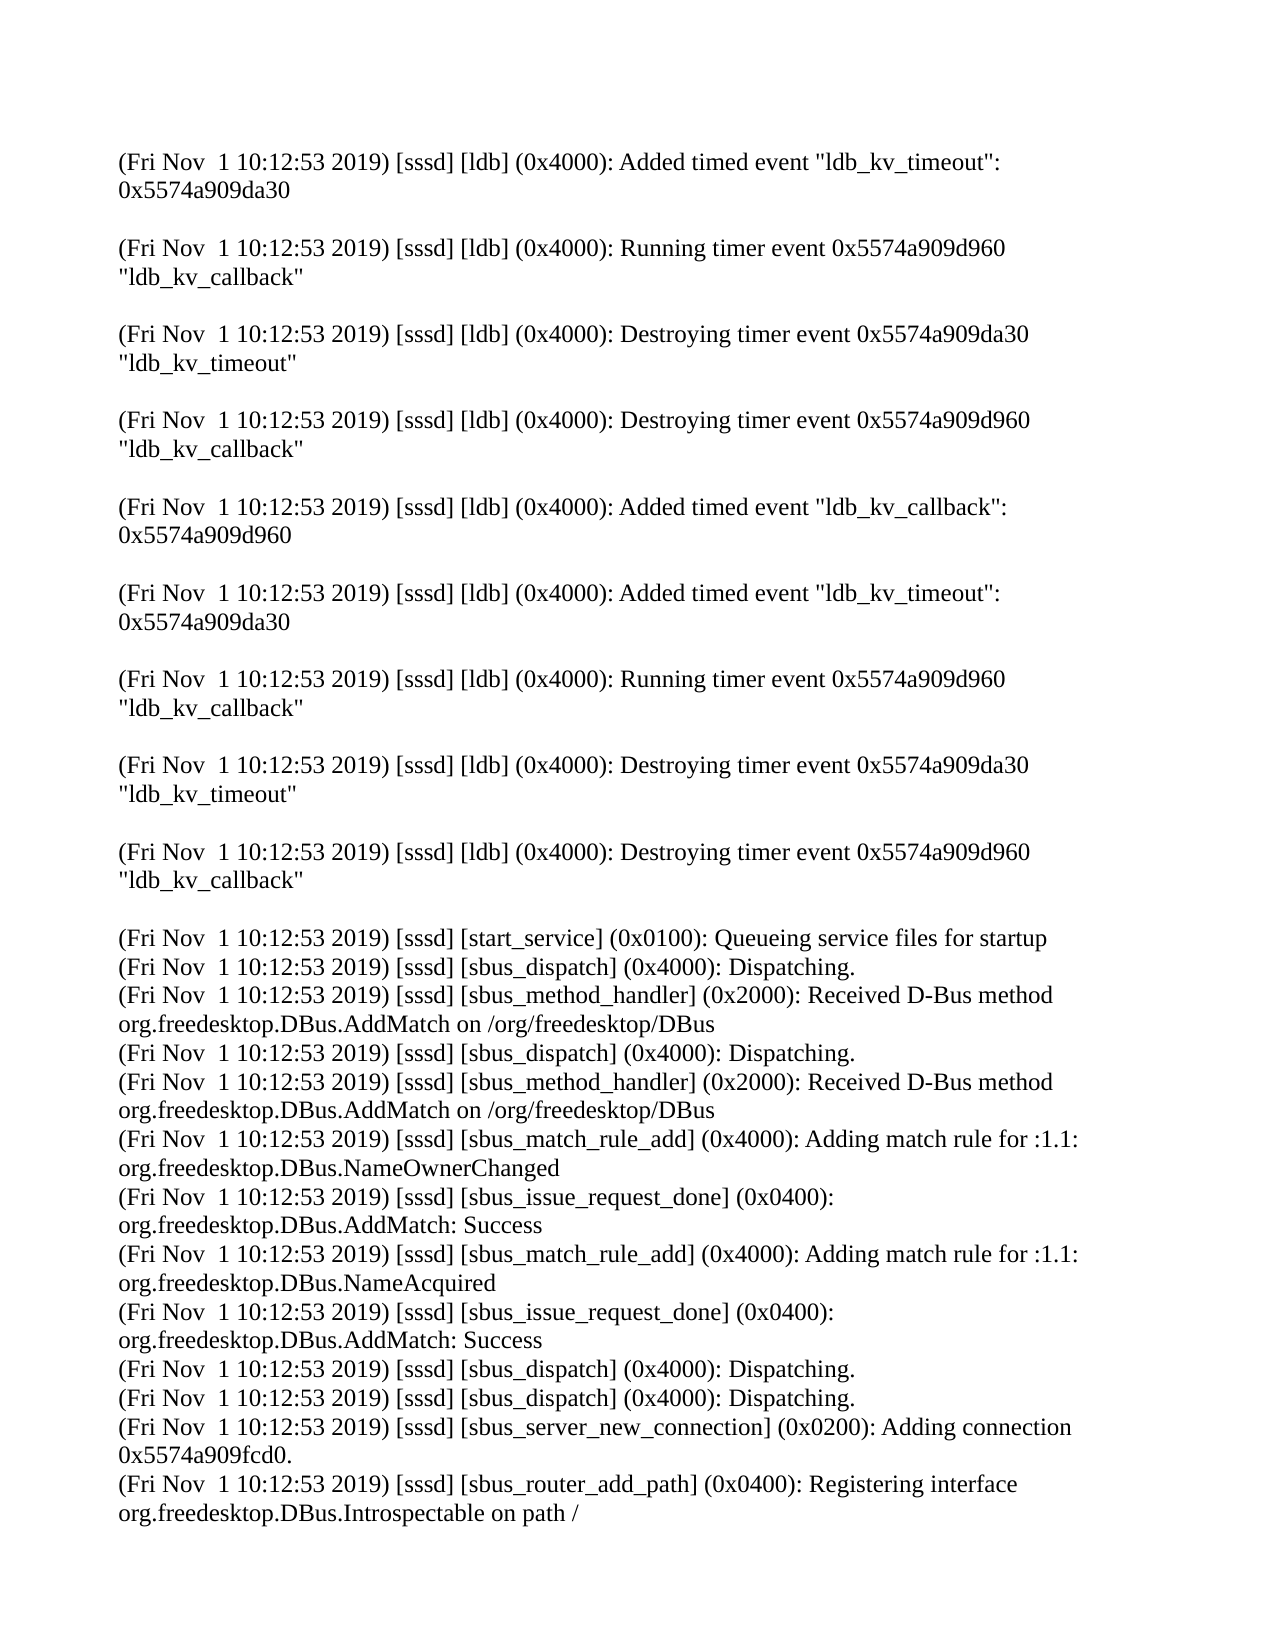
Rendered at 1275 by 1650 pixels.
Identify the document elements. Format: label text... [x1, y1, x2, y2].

text (Fri Nov 1 10:12:53 2019) [sssd] [sbus_dispatch] (0x4000): Dispatching. [118, 1383, 1157, 1412]
text (Fri Nov 1 10:12:53 2019) [sssd] [ldb] (0x4000): Destroying timer event 0x5574a909da30 "ldb_kv_timeout" [118, 319, 1157, 377]
text (Fri Nov 1 10:12:53 2019) [sssd] [ldb] (0x4000): Destroying timer event 0x5574a909da30 "ldb_kv_timeout" [118, 751, 1157, 808]
text (Fri Nov 1 10:12:53 2019) [sssd] [ldb] (0x4000): Running timer event 0x5574a909d960 "ldb_kv_callback" [118, 233, 1157, 291]
text (Fri Nov 1 10:12:53 2019) [sssd] [ldb] (0x4000): Added timed event "ldb_kv_callback": 0x5574a909d960 [118, 492, 1157, 549]
text (Fri Nov 1 10:12:53 2019) [sssd] [ldb] (0x4000): Destroying timer event 0x5574a909d960 "ldb_kv_callback" [118, 837, 1157, 894]
text (Fri Nov 1 10:12:53 2019) [sssd] [sbus_match_rule_add] (0x4000): Adding match rule for :1.1: org.freedesktop.DBus.NameAcquired [118, 1239, 1157, 1297]
text (Fri Nov 1 10:12:53 2019) [sssd] [ldb] (0x4000): Added timed event "ldb_kv_timeout": 0x5574a909da30 [118, 578, 1157, 636]
text (Fri Nov 1 10:12:53 2019) [sssd] [ldb] (0x4000): Running timer event 0x5574a909d960 "ldb_kv_callback" [118, 664, 1157, 722]
text (Fri Nov 1 10:12:53 2019) [sssd] [sbus_server_new_connection] (0x0200): Adding connection 0x5574a909fcd0. [118, 1412, 1157, 1469]
text (Fri Nov 1 10:12:53 2019) [sssd] [ldb] (0x4000): Destroying timer event 0x5574a909d960 "ldb_kv_callback" [118, 406, 1157, 463]
text (Fri Nov 1 10:12:53 2019) [sssd] [sbus_dispatch] (0x4000): Dispatching. [118, 1354, 1157, 1383]
text (Fri Nov 1 10:12:53 2019) [sssd] [start_service] (0x0100): Queueing service files for startup [118, 923, 1157, 952]
text (Fri Nov 1 10:12:53 2019) [sssd] [sbus_dispatch] (0x4000): Dispatching. [118, 952, 1157, 981]
text (Fri Nov 1 10:12:53 2019) [sssd] [sbus_dispatch] (0x4000): Dispatching. [118, 1038, 1157, 1067]
text (Fri Nov 1 10:12:53 2019) [sssd] [sbus_method_handler] (0x2000): Received D-Bus method org.freedesktop.DBus.AddMatch on /org/freedesktop/DBus [118, 1067, 1157, 1124]
text (Fri Nov 1 10:12:53 2019) [sssd] [sbus_issue_request_done] (0x0400): org.freedesktop.DBus.AddMatch: Success [118, 1297, 1157, 1354]
text (Fri Nov 1 10:12:53 2019) [sssd] [sbus_issue_request_done] (0x0400): org.freedesktop.DBus.AddMatch: Success [118, 1182, 1157, 1239]
text (Fri Nov 1 10:12:53 2019) [sssd] [sbus_method_handler] (0x2000): Received D-Bus method org.freedesktop.DBus.AddMatch on /org/freedesktop/DBus [118, 981, 1157, 1038]
text (Fri Nov 1 10:12:53 2019) [sssd] [sbus_match_rule_add] (0x4000): Adding match rule for :1.1: org.freedesktop.DBus.NameOwnerChanged [118, 1124, 1157, 1182]
text (Fri Nov 1 10:12:53 2019) [sssd] [ldb] (0x4000): Added timed event "ldb_kv_timeout": 0x5574a909da30 [118, 147, 1157, 204]
text (Fri Nov 1 10:12:53 2019) [sssd] [sbus_router_add_path] (0x0400): Registering interface org.freedesktop.DBus.Introspectable on path / [118, 1469, 1157, 1527]
